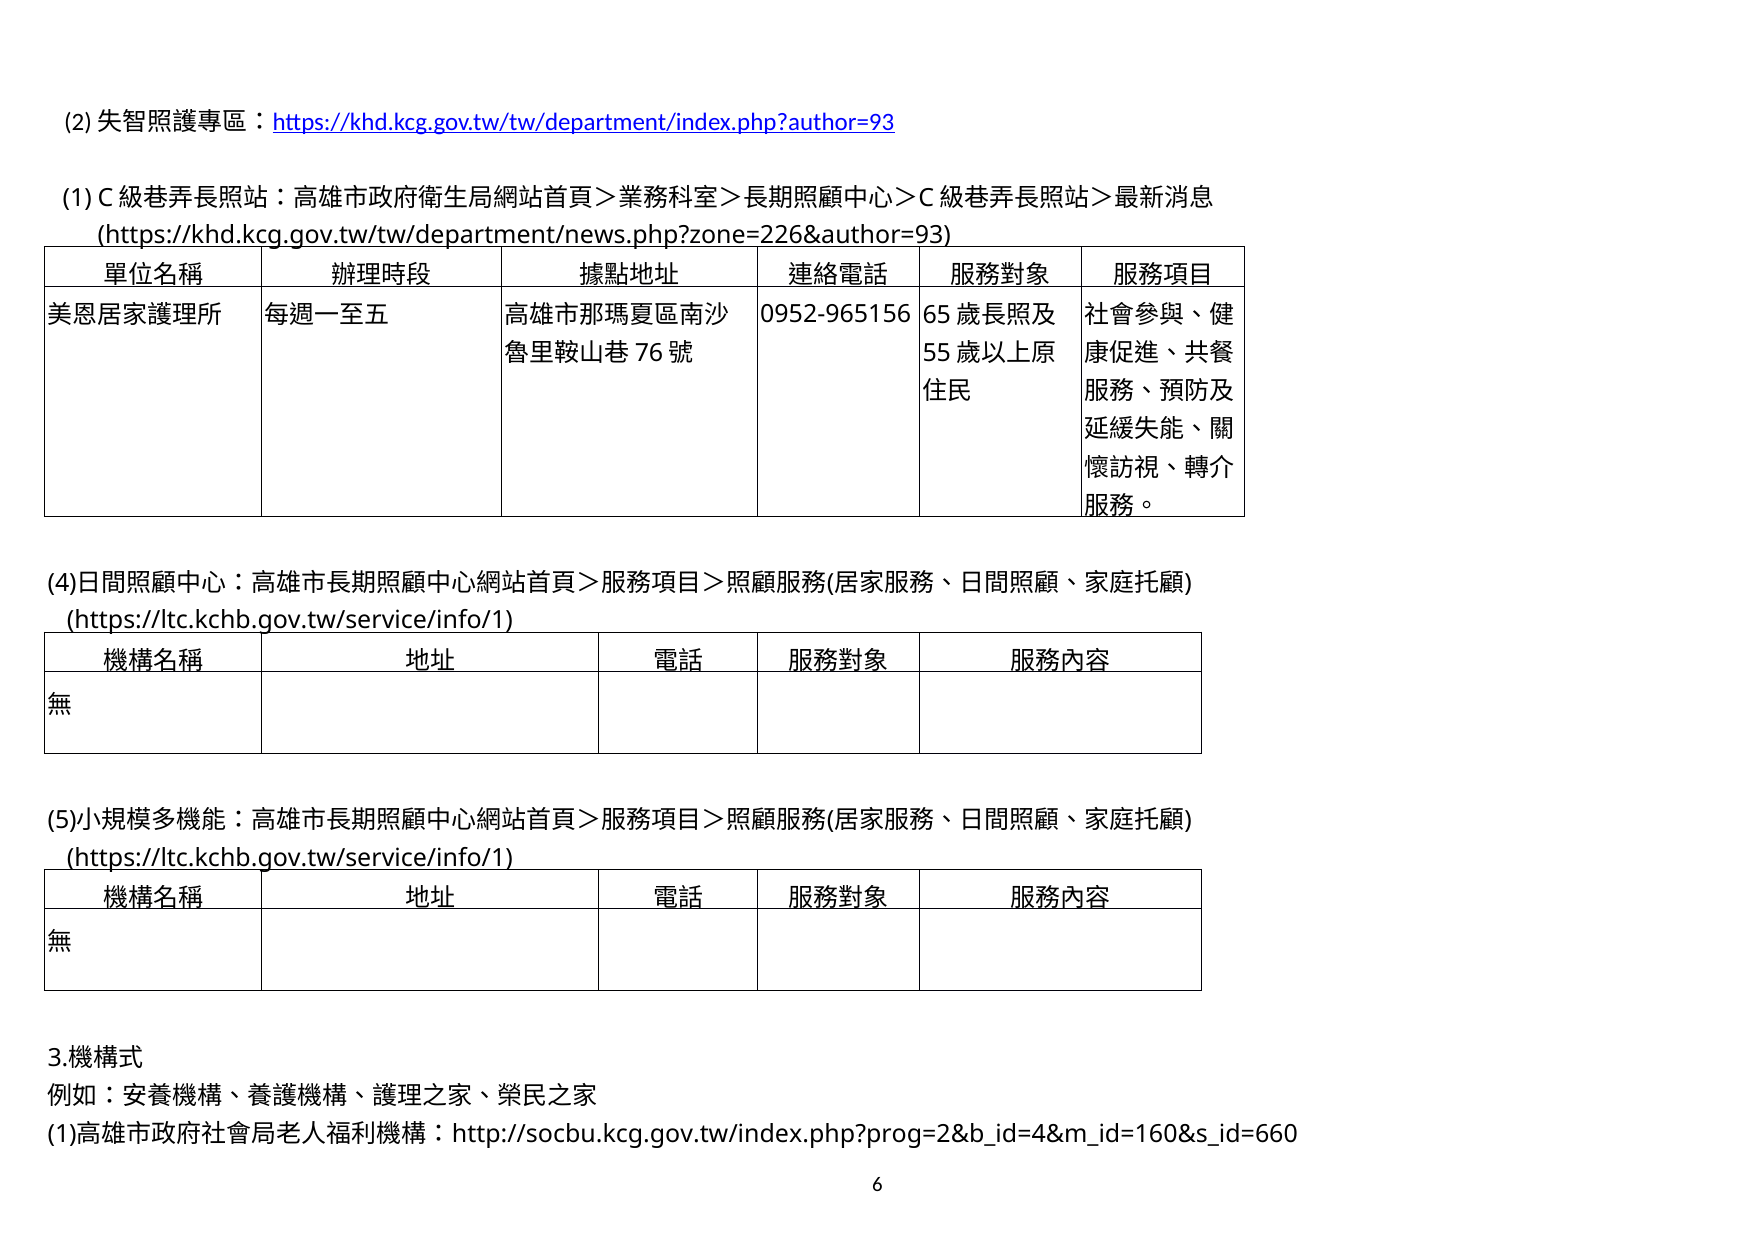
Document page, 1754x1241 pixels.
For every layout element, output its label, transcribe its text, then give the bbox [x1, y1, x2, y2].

table_header 服務對象 [758, 870, 919, 908]
table_header 機構名稱 [45, 633, 261, 671]
table_header 電話 [599, 633, 757, 671]
table_header 辦理時段 [262, 247, 501, 286]
table_cell [262, 909, 598, 990]
table_cell [262, 672, 598, 753]
table_cell [920, 672, 1201, 753]
text (5)小規模多機能：高雄市長期照顧中心網站首頁＞服務項目＞照顧服務(居家服務、日間照顧、家庭托顧) (https://ltc.kchb.gov.tw/service/info/1) [47, 792, 1707, 869]
text (4)日間照顧中心：高雄市長期照顧中心網站首頁＞服務項目＞照顧服務(居家服務、日間照顧、家庭托顧) (https://ltc.kchb.gov.tw/service/info/1) [47, 555, 1707, 632]
table_cell 0952-965156 [758, 287, 919, 516]
table_header 電話 [599, 870, 757, 908]
text (1)高雄市政府社會局老人福利機構：http://socbu.kcg.gov.tw/index.php?prog=2&b_id=4&m_id=160&s_id=660 [47, 1106, 1707, 1144]
table_cell 高雄市那瑪夏區南沙魯里鞍山巷76號 [502, 287, 757, 516]
table_cell 65歲長照及55歲以上原住民 [920, 287, 1081, 516]
text 3.機構式 [47, 1029, 1707, 1068]
table_header 服務內容 [920, 633, 1201, 671]
table_header 據點地址 [502, 247, 757, 286]
table_cell [599, 672, 757, 753]
table_header 單位名稱 [45, 247, 261, 286]
table_cell 美恩居家護理所 [45, 287, 261, 516]
table_header 機構名稱 [45, 870, 261, 908]
table_header 服務對象 [758, 633, 919, 671]
table_cell 無 [45, 909, 261, 990]
table_cell [758, 672, 919, 753]
table_header 地址 [262, 870, 598, 908]
list 失智照護專區：https://khd.kcg.gov.tw/tw/department/index.php?author=93 [92, 93, 1707, 132]
table_header 地址 [262, 633, 598, 671]
table_header 服務內容 [920, 870, 1201, 908]
table_cell [599, 909, 757, 990]
text 例如：安養機構、養護機構、護理之家、榮民之家 [47, 1068, 1707, 1106]
table_header 連絡電話 [758, 247, 919, 286]
table_header 服務對象 [920, 247, 1081, 286]
table_header 服務項目 [1082, 247, 1244, 286]
table_cell [758, 909, 919, 990]
table_cell 社會參與、健康促進、共餐服務、預防及延緩失能、關懷訪視、轉介服務。 [1082, 287, 1244, 516]
table_cell 每週一至五 [262, 287, 501, 516]
table_cell 無 [45, 672, 261, 753]
table_cell [920, 909, 1201, 990]
list C級巷弄長照站：高雄市政府衛生局網站首頁＞業務科室＞長期照顧中心＞C級巷弄長照站＞最新消息 (https://khd.kcg.gov.tw/tw/department/news.php?zone=226&author=93) [92, 170, 1707, 246]
